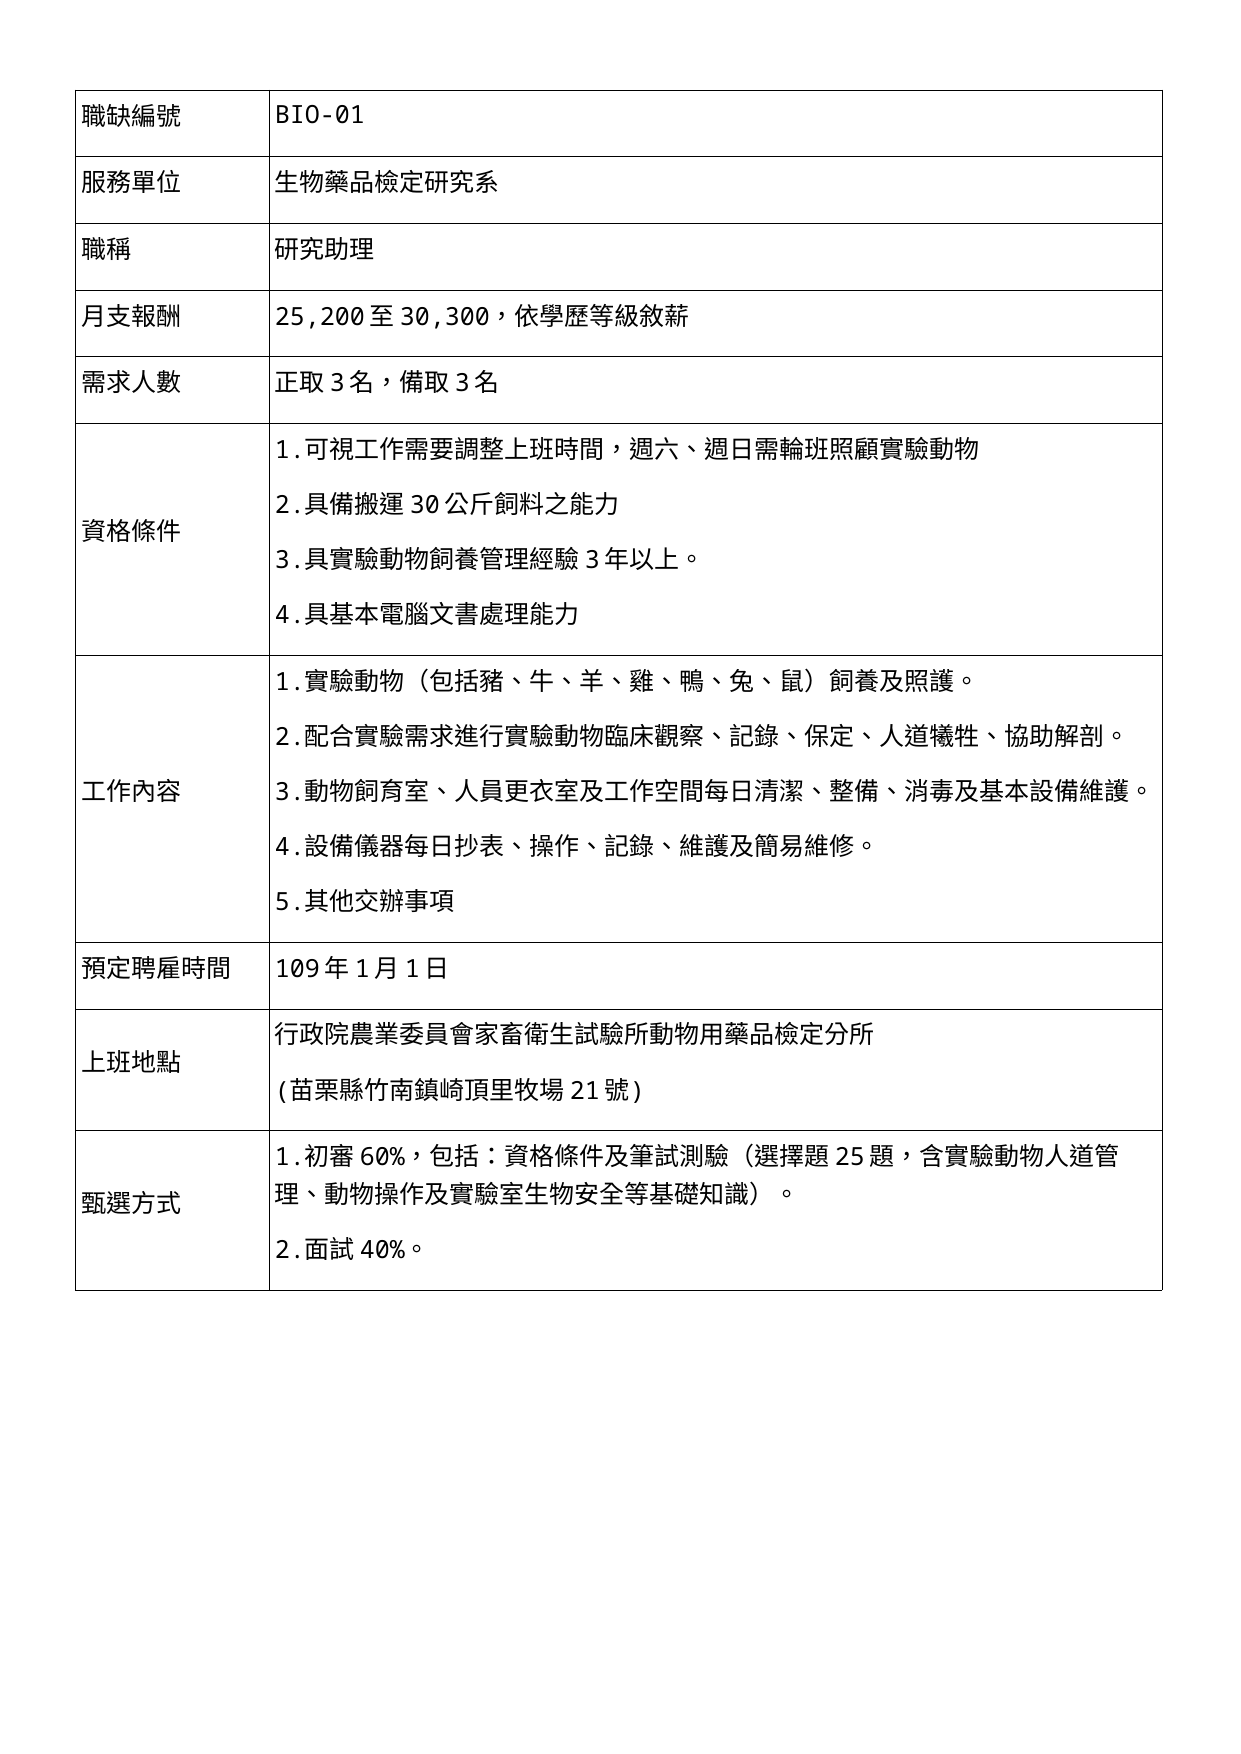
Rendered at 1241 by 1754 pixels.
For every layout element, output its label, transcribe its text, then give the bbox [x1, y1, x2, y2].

table_cell 行政院農業委員會家畜衛生試驗所動物用藥品檢定分所 (苗栗縣竹南鎮崎頂里牧場21號) [270, 1010, 1162, 1130]
table_cell 資格條件 [76, 424, 269, 655]
table_cell 甄選方式 [76, 1131, 269, 1289]
table_cell 1.初審60%，包括：資格條件及筆試測驗（選擇題25題，含實驗動物人道管理、動物操作及實驗室生物安全等基礎知識）。 2.面試40%。 [270, 1131, 1162, 1289]
table_cell 1.可視工作需要調整上班時間，週六、週日需輪班照顧實驗動物 2.具備搬運30公斤飼料之能力 3.具實驗動物飼養管理經驗3年以上。 4.具基本電腦文書處理能力 [270, 424, 1162, 655]
table_cell 25,200至30,300，依學歷等級敘薪 [270, 291, 1162, 356]
table_cell 正取3名，備取3名 [270, 357, 1162, 423]
table_header 職缺編號 [76, 91, 269, 156]
table_cell 服務單位 [76, 157, 269, 223]
table_cell 109年1月1日 [270, 943, 1162, 1008]
table_cell 職稱 [76, 224, 269, 289]
table_cell 月支報酬 [76, 291, 269, 356]
table_cell 研究助理 [270, 224, 1162, 289]
table_cell 預定聘雇時間 [76, 943, 269, 1008]
table_cell 1.實驗動物（包括豬、牛、羊、雞、鴨、兔、鼠）飼養及照護。 2.配合實驗需求進行實驗動物臨床觀察、記錄、保定、人道犧牲、協助解剖。 3.動物飼育室、人員更衣室及工作空間每日清潔、整備、消毒及基本設備維護。 4.設備儀器每日抄表、操作、記錄、維護及簡易維修。 5.其他交辦事項 [270, 656, 1162, 942]
table_cell 上班地點 [76, 1010, 269, 1130]
table_cell 生物藥品檢定研究系 [270, 157, 1162, 223]
table_cell 工作內容 [76, 656, 269, 942]
table_cell 需求人數 [76, 357, 269, 423]
table_header BIO-01 [270, 91, 1162, 156]
